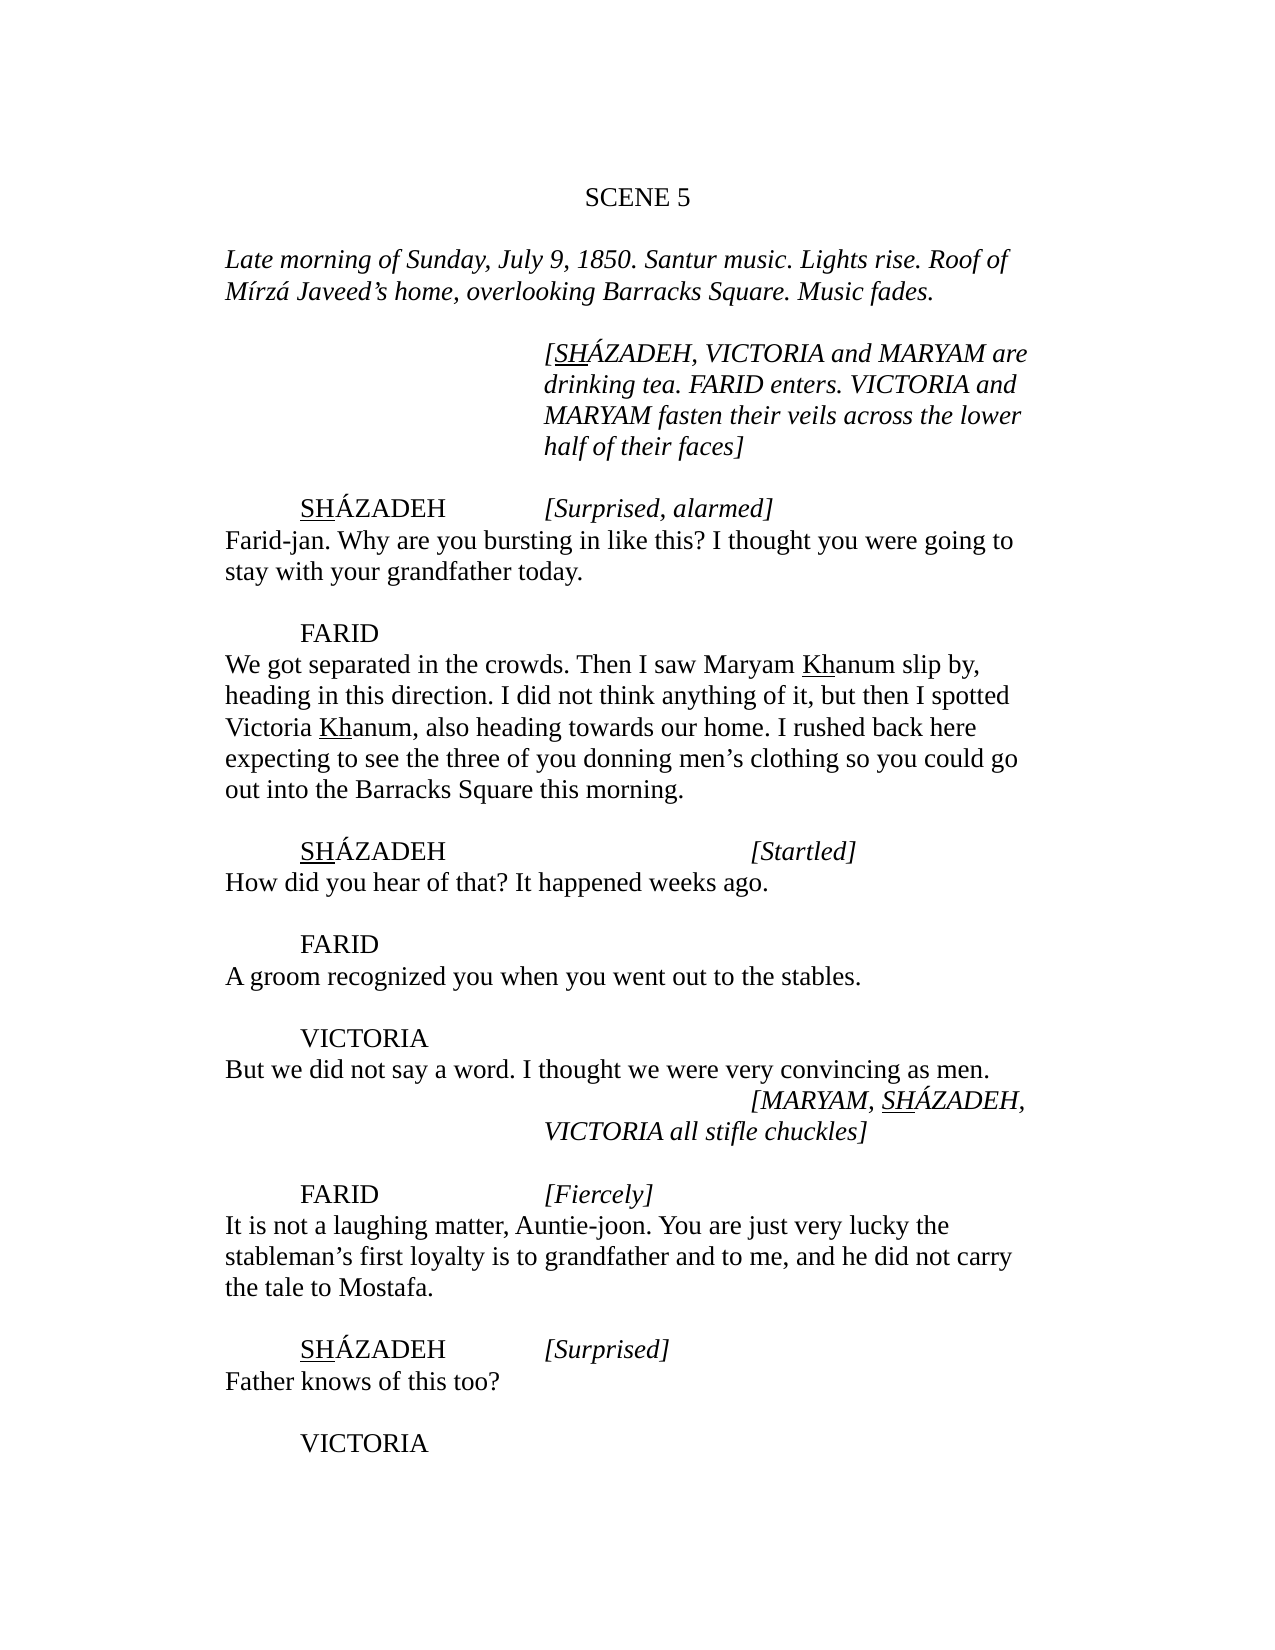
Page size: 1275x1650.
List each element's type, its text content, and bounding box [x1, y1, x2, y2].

text FARID [Fiercely] [300, 1178, 1050, 1209]
text We got separated in the crowds. Then I saw Maryam Khanum slip by, heading in this direction. I did not think anything of it, but then I spotted Victoria Khanum, also heading towards our home. I rushed back here expecting to see the three of you donning men’s clothing so you could go out into the Barracks Square this morning. [225, 648, 1050, 804]
text VICTORIA [300, 1022, 1050, 1053]
text SHÁZADEH [Startled] [300, 835, 1050, 866]
text VICTORIA [225, 1427, 1050, 1458]
text Father knows of this too? [225, 1365, 1050, 1396]
text But we did not say a word. I thought we were very convincing as men. [225, 1053, 1050, 1084]
text Farid-jan. Why are you bursting in like this? I thought you were going to stay with your grandfather today. [225, 524, 1050, 586]
text FARID [300, 929, 1050, 960]
text SHÁZADEH [Surprised, alarmed] [300, 493, 1050, 524]
text [MARYAM, SHÁZADEH, VICTORIA all stifle chuckles] [544, 1084, 1050, 1147]
text Late morning of Sunday, July 9, 1850. Santur music. Lights rise. Roof of Mírzá Javeed’s home, overlooking Barracks Square. Music fades. [225, 243, 1050, 306]
text SCENE 5 [225, 181, 1050, 212]
text FARID [300, 617, 1050, 648]
text How did you hear of that? It happened weeks ago. [225, 866, 1050, 897]
text SHÁZADEH [Surprised] [300, 1333, 1050, 1365]
text It is not a laughing matter, Auntie-joon. You are just very lucky the stableman’s first loyalty is to grandfather and to me, and he did not carry the tale to Mostafa. [225, 1209, 1050, 1302]
text A groom recognized you when you went out to the stables. [225, 960, 1050, 991]
text [SHÁZADEH, VICTORIA and MARYAM are drinking tea. FARID enters. VICTORIA and MARYAM fasten their veils across the lower half of their faces] [544, 337, 1050, 461]
